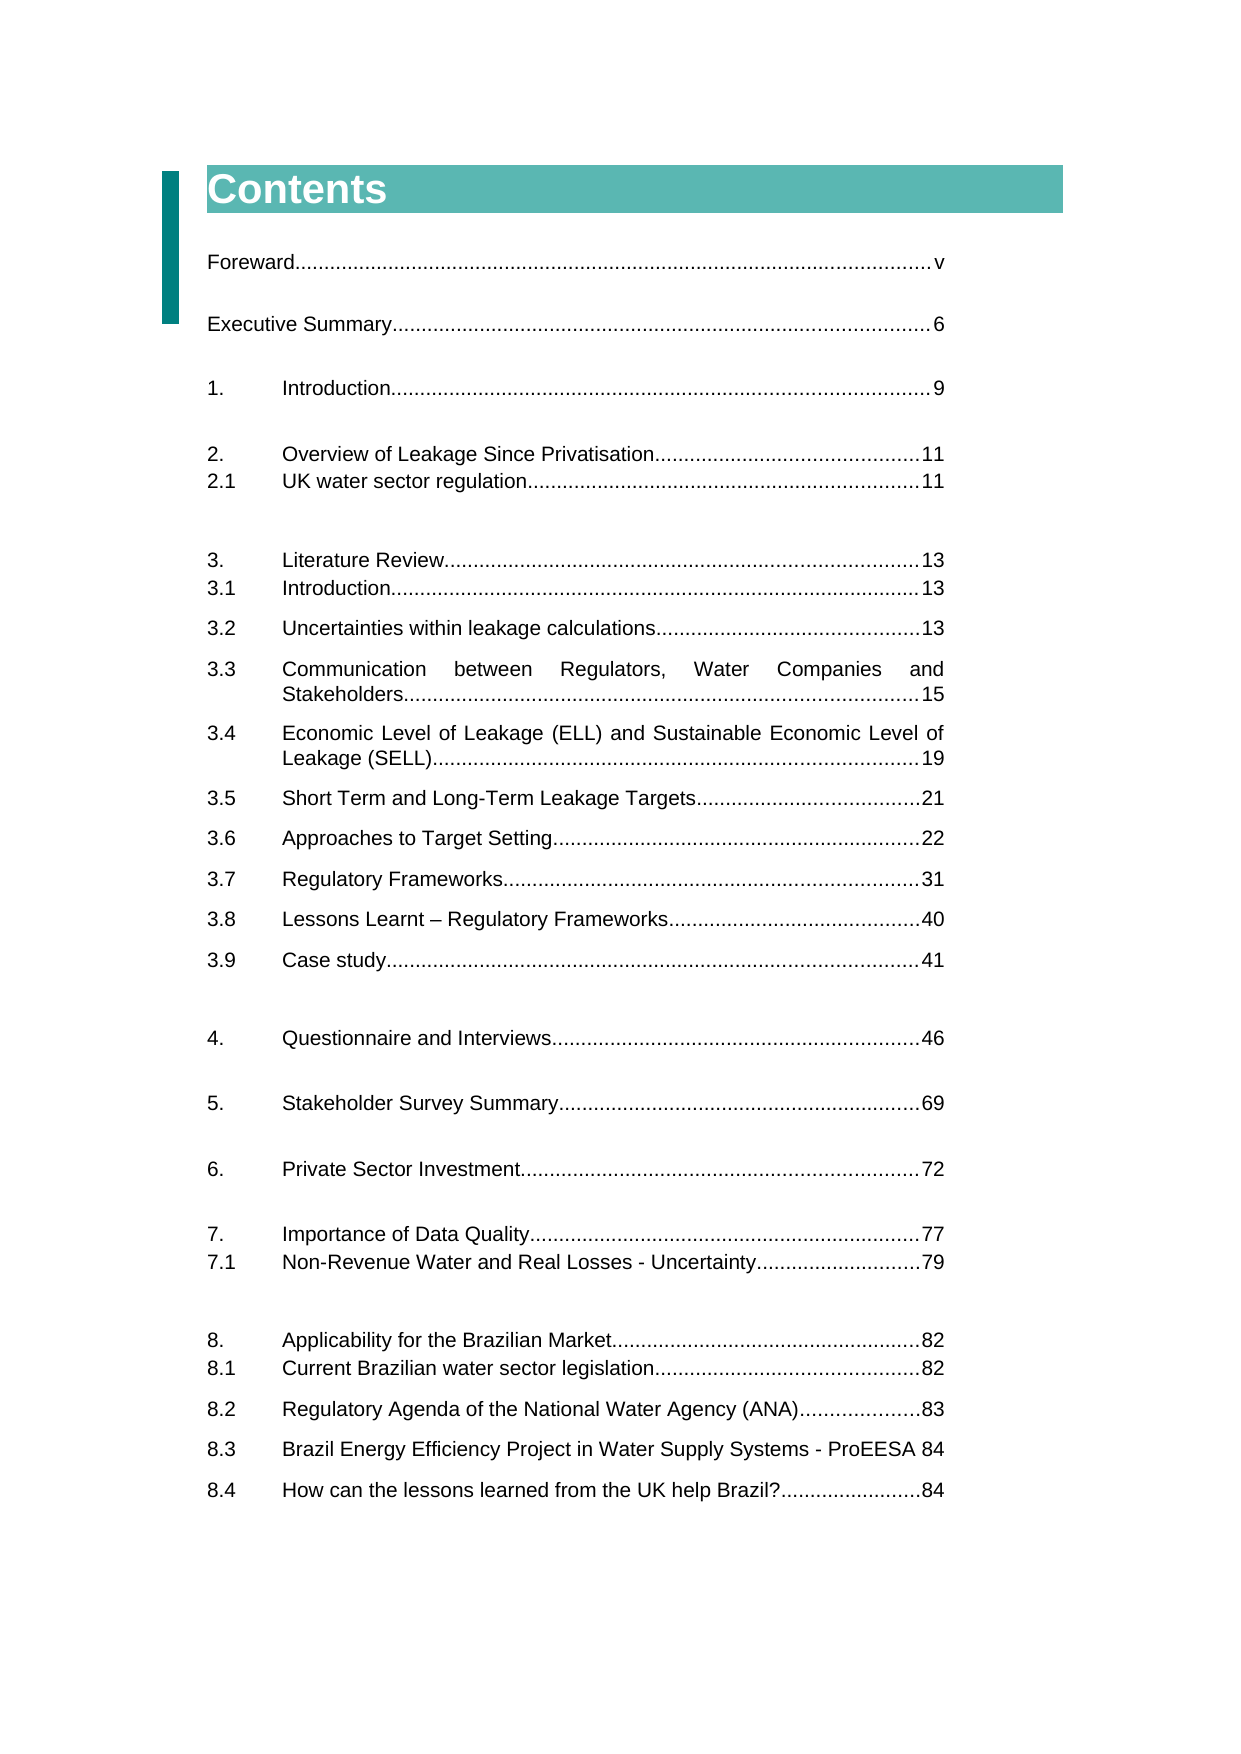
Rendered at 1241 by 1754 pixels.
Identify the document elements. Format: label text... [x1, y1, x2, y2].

text 3.4 Economic Level of Leakage (ELL) and Sustainable Economic Level of Leakage (SELL) 19 [207, 718, 944, 770]
text 3.9 Case study 41 [207, 945, 944, 973]
text 7. Importance of Data Quality 77 [207, 1219, 944, 1247]
text 8.3 Brazil Energy Efficiency Project in Water Supply Systems - ProEESA 84 [207, 1434, 944, 1462]
text 8.1 Current Brazilian water sector legislation 82 [207, 1353, 944, 1381]
text 3.7 Regulatory Frameworks 31 [207, 864, 944, 892]
text 3.3 Communication between Regulators, Water Companies and Stakeholders 15 [207, 654, 944, 706]
text 2. Overview of Leakage Since Privatisation 11 [207, 439, 944, 467]
text Foreward v [207, 250, 944, 274]
text 5. Stakeholder Survey Summary 69 [207, 1088, 944, 1116]
text 8.2 Regulatory Agenda of the National Water Agency (ANA) 83 [207, 1394, 944, 1422]
text 3.1 Introduction 13 [207, 573, 944, 601]
text 3.5 Short Term and Long-Term Leakage Targets 21 [207, 783, 944, 811]
text 2.1 UK water sector regulation 11 [207, 467, 944, 495]
text 6. Private Sector Investment 72 [207, 1154, 944, 1182]
text Executive Summary 6 [207, 312, 944, 336]
text 8.4 How can the lessons learned from the UK help Brazil? 84 [207, 1475, 944, 1503]
text 7.1 Non-Revenue Water and Real Losses - Uncertainty 79 [207, 1247, 944, 1275]
text 3.8 Lessons Learnt – Regulatory Frameworks 40 [207, 904, 944, 932]
text 1. Introduction 9 [207, 373, 944, 401]
text 3.2 Uncertainties within leakage calculations 13 [207, 613, 944, 641]
text Contents [207, 165, 1063, 213]
text 8. Applicability for the Brazilian Market 82 [207, 1325, 944, 1353]
text 3. Literature Review 13 [207, 545, 944, 573]
text 4. Questionnaire and Interviews 46 [207, 1023, 944, 1051]
text 3.6 Approaches to Target Setting 22 [207, 823, 944, 851]
